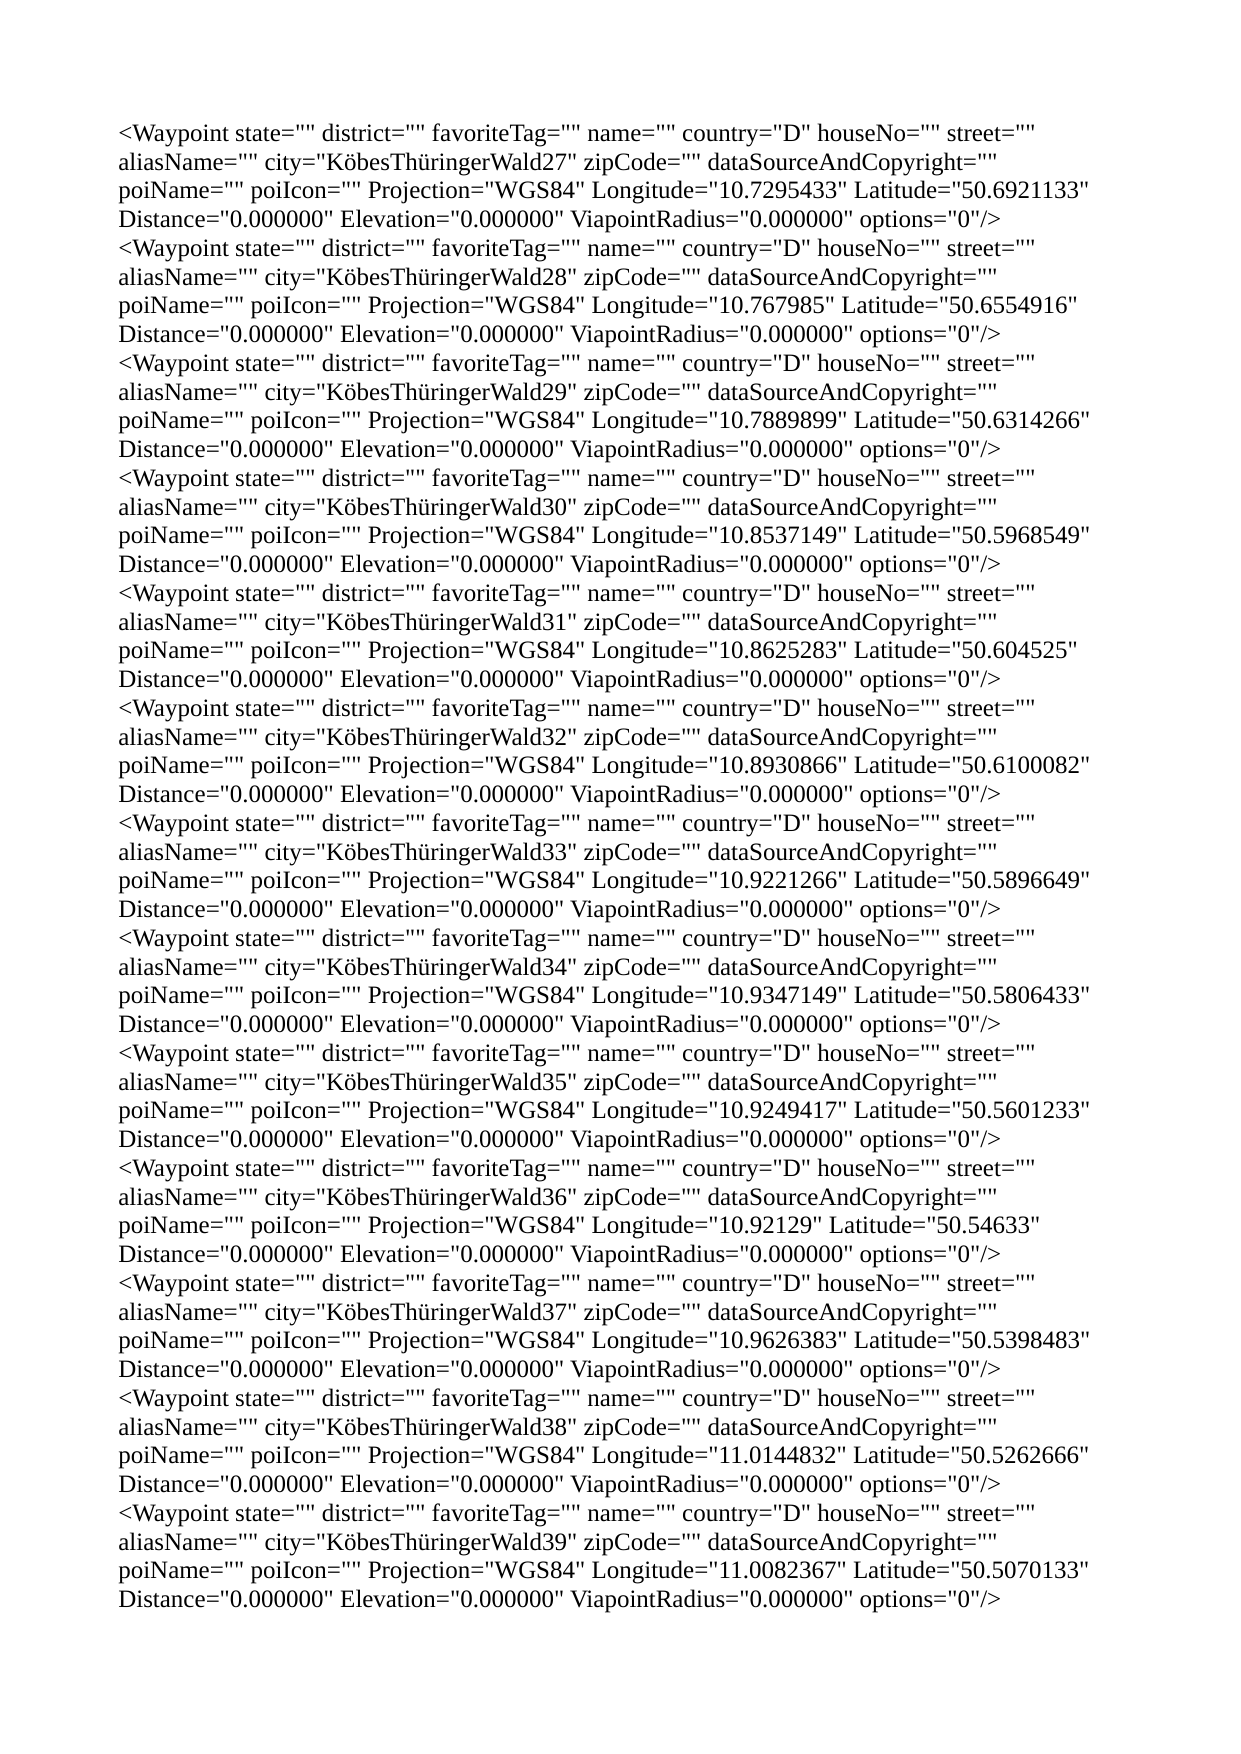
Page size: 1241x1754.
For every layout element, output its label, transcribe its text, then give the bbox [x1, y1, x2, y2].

text <Waypoint state="" district="" favoriteTag="" name="" country="D" houseNo="" street="" aliasName="" city="KöbesThüringerWald28" zipCode="" dataSourceAndCopyright="" poiName="" poiIcon="" Projection="WGS84" Longitude="10.767985" Latitude="50.6554916" Distance="0.000000" Elevation="0.000000" ViapointRadius="0.000000" options="0"/> [118, 233, 1122, 348]
text <Waypoint state="" district="" favoriteTag="" name="" country="D" houseNo="" street="" aliasName="" city="KöbesThüringerWald36" zipCode="" dataSourceAndCopyright="" poiName="" poiIcon="" Projection="WGS84" Longitude="10.92129" Latitude="50.54633" Distance="0.000000" Elevation="0.000000" ViapointRadius="0.000000" options="0"/> [118, 1153, 1122, 1268]
text <Waypoint state="" district="" favoriteTag="" name="" country="D" houseNo="" street="" aliasName="" city="KöbesThüringerWald37" zipCode="" dataSourceAndCopyright="" poiName="" poiIcon="" Projection="WGS84" Longitude="10.9626383" Latitude="50.5398483" Distance="0.000000" Elevation="0.000000" ViapointRadius="0.000000" options="0"/> [118, 1268, 1122, 1383]
text <Waypoint state="" district="" favoriteTag="" name="" country="D" houseNo="" street="" aliasName="" city="KöbesThüringerWald30" zipCode="" dataSourceAndCopyright="" poiName="" poiIcon="" Projection="WGS84" Longitude="10.8537149" Latitude="50.5968549" Distance="0.000000" Elevation="0.000000" ViapointRadius="0.000000" options="0"/> [118, 463, 1122, 578]
text <Waypoint state="" district="" favoriteTag="" name="" country="D" houseNo="" street="" aliasName="" city="KöbesThüringerWald33" zipCode="" dataSourceAndCopyright="" poiName="" poiIcon="" Projection="WGS84" Longitude="10.9221266" Latitude="50.5896649" Distance="0.000000" Elevation="0.000000" ViapointRadius="0.000000" options="0"/> [118, 808, 1122, 923]
text <Waypoint state="" district="" favoriteTag="" name="" country="D" houseNo="" street="" aliasName="" city="KöbesThüringerWald34" zipCode="" dataSourceAndCopyright="" poiName="" poiIcon="" Projection="WGS84" Longitude="10.9347149" Latitude="50.5806433" Distance="0.000000" Elevation="0.000000" ViapointRadius="0.000000" options="0"/> [118, 923, 1122, 1038]
text <Waypoint state="" district="" favoriteTag="" name="" country="D" houseNo="" street="" aliasName="" city="KöbesThüringerWald39" zipCode="" dataSourceAndCopyright="" poiName="" poiIcon="" Projection="WGS84" Longitude="11.0082367" Latitude="50.5070133" Distance="0.000000" Elevation="0.000000" ViapointRadius="0.000000" options="0"/> [118, 1498, 1122, 1613]
text <Waypoint state="" district="" favoriteTag="" name="" country="D" houseNo="" street="" aliasName="" city="KöbesThüringerWald29" zipCode="" dataSourceAndCopyright="" poiName="" poiIcon="" Projection="WGS84" Longitude="10.7889899" Latitude="50.6314266" Distance="0.000000" Elevation="0.000000" ViapointRadius="0.000000" options="0"/> [118, 348, 1122, 463]
text <Waypoint state="" district="" favoriteTag="" name="" country="D" houseNo="" street="" aliasName="" city="KöbesThüringerWald32" zipCode="" dataSourceAndCopyright="" poiName="" poiIcon="" Projection="WGS84" Longitude="10.8930866" Latitude="50.6100082" Distance="0.000000" Elevation="0.000000" ViapointRadius="0.000000" options="0"/> [118, 693, 1122, 808]
text <Waypoint state="" district="" favoriteTag="" name="" country="D" houseNo="" street="" aliasName="" city="KöbesThüringerWald27" zipCode="" dataSourceAndCopyright="" poiName="" poiIcon="" Projection="WGS84" Longitude="10.7295433" Latitude="50.6921133" Distance="0.000000" Elevation="0.000000" ViapointRadius="0.000000" options="0"/> [118, 118, 1122, 233]
text <Waypoint state="" district="" favoriteTag="" name="" country="D" houseNo="" street="" aliasName="" city="KöbesThüringerWald35" zipCode="" dataSourceAndCopyright="" poiName="" poiIcon="" Projection="WGS84" Longitude="10.9249417" Latitude="50.5601233" Distance="0.000000" Elevation="0.000000" ViapointRadius="0.000000" options="0"/> [118, 1038, 1122, 1153]
text <Waypoint state="" district="" favoriteTag="" name="" country="D" houseNo="" street="" aliasName="" city="KöbesThüringerWald31" zipCode="" dataSourceAndCopyright="" poiName="" poiIcon="" Projection="WGS84" Longitude="10.8625283" Latitude="50.604525" Distance="0.000000" Elevation="0.000000" ViapointRadius="0.000000" options="0"/> [118, 578, 1122, 693]
text <Waypoint state="" district="" favoriteTag="" name="" country="D" houseNo="" street="" aliasName="" city="KöbesThüringerWald38" zipCode="" dataSourceAndCopyright="" poiName="" poiIcon="" Projection="WGS84" Longitude="11.0144832" Latitude="50.5262666" Distance="0.000000" Elevation="0.000000" ViapointRadius="0.000000" options="0"/> [118, 1383, 1122, 1498]
